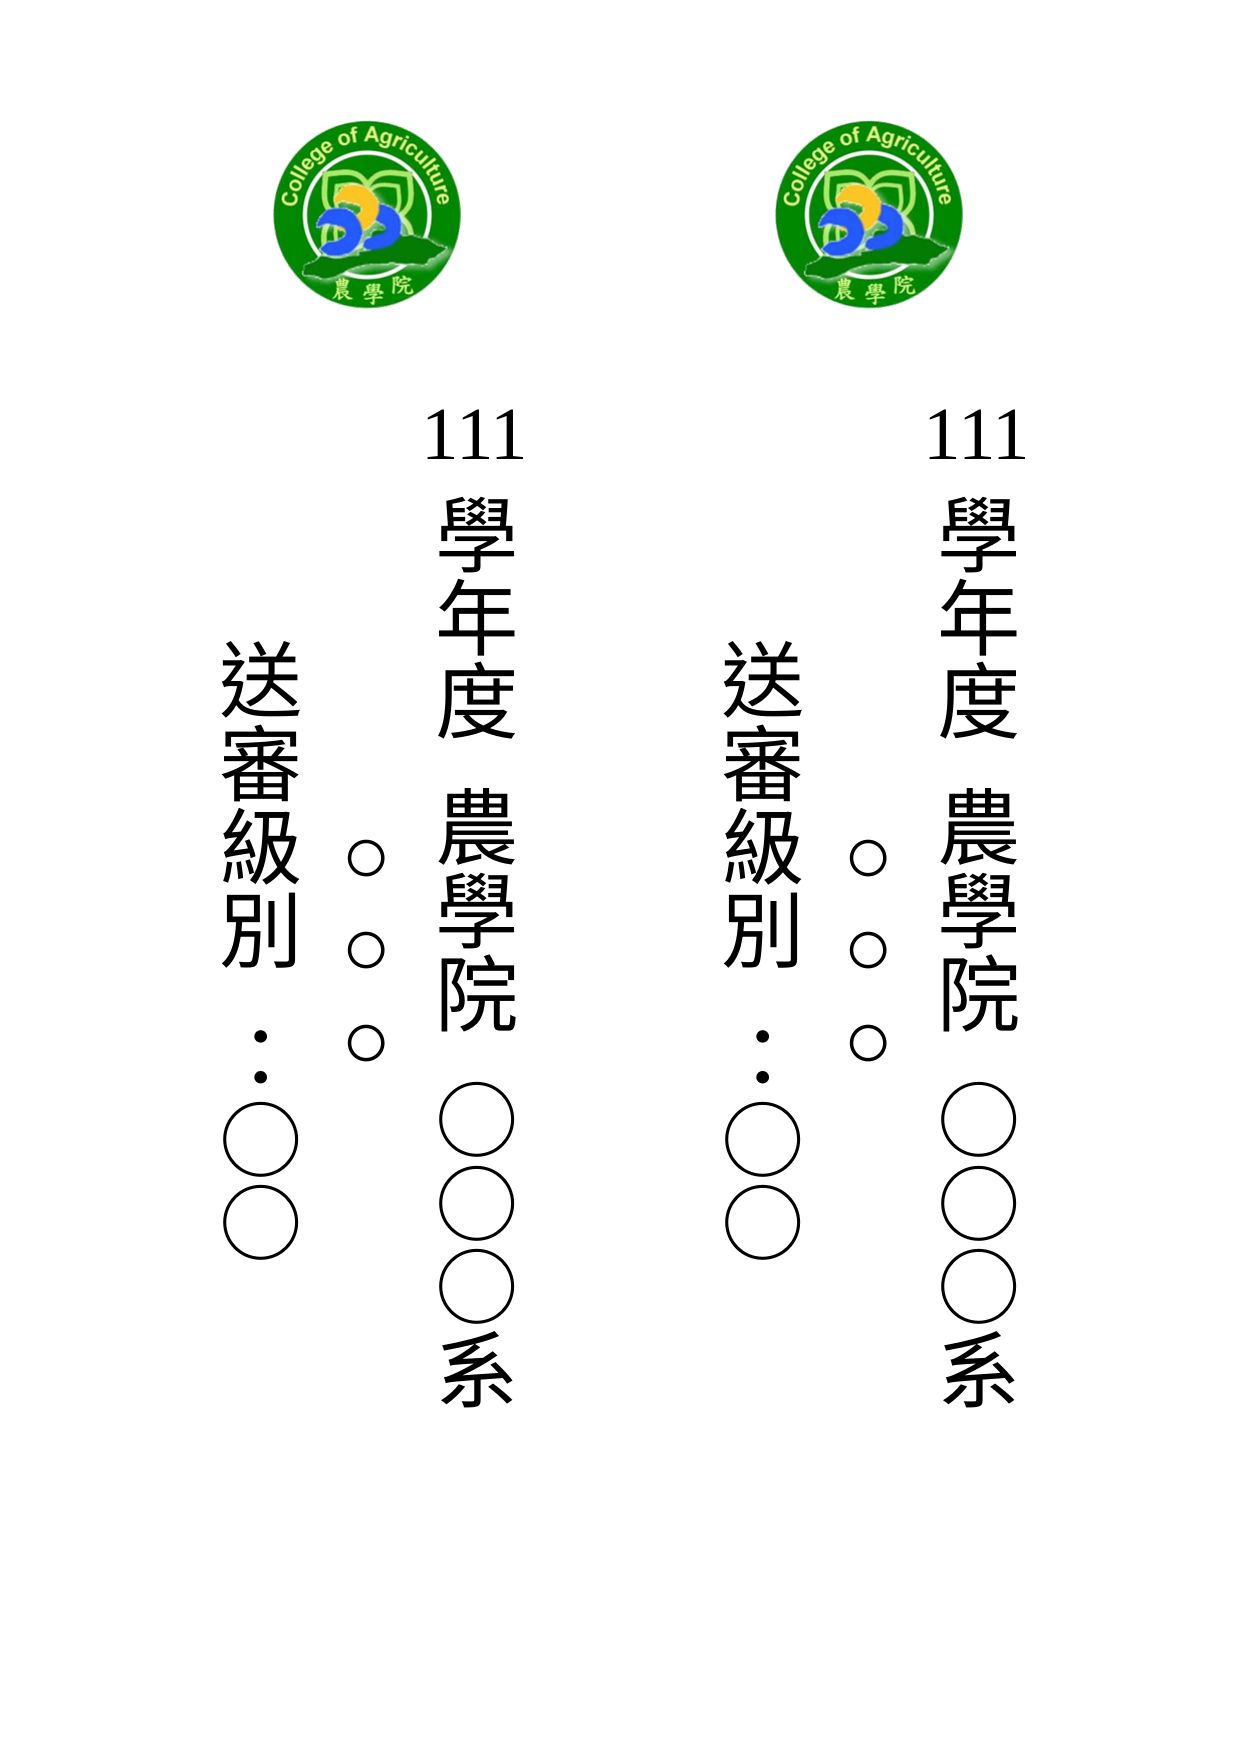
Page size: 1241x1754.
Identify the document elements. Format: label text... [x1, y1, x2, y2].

table_header [118, 118, 620, 331]
picture [266, 118, 472, 324]
picture [768, 118, 974, 324]
table_header [620, 118, 1122, 331]
table_cell 學年度 農學院 ○○○系 ○○○ 送審級別 ：○○ [620, 331, 1122, 1571]
table_cell 學年度 農學院 ○○○系 ○○○ 送審級別 ：○○ [118, 331, 620, 1571]
